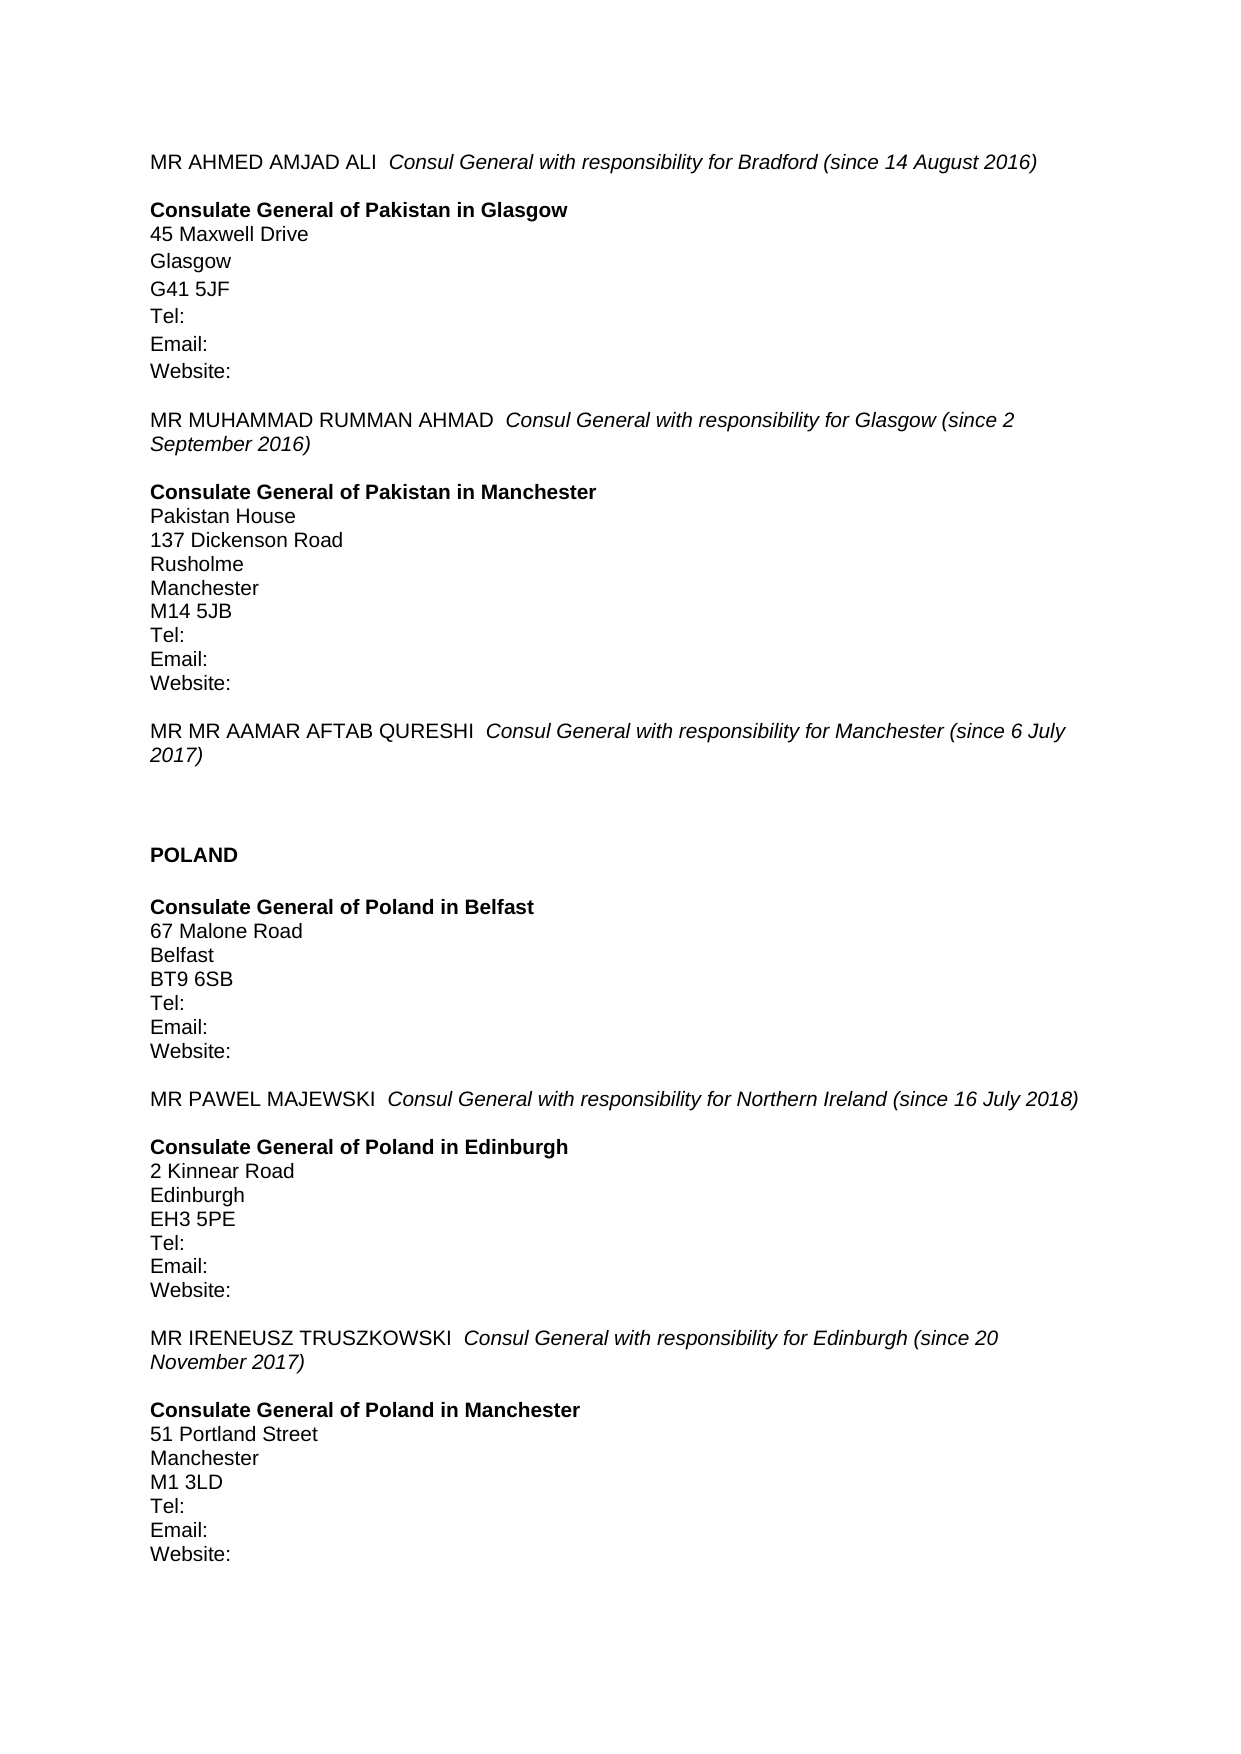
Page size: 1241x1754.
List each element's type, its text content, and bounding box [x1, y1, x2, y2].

text MR AHMED AMJAD ALI Consul General with responsibility for Bradford (since 14 August 2016) [150, 150, 1090, 174]
text MR MUHAMMAD RUMMAN AHMAD Consul General with responsibility for Glasgow (since 2 September 2016) [150, 408, 1090, 456]
text 2 Kinnear Road Edinburgh EH3 5PE Tel: Email: Website: [150, 1158, 1090, 1302]
text MR IRENEUSZ TRUSZKOWSKI Consul General with responsibility for Edinburgh (since 20 November 2017) [150, 1326, 1090, 1374]
text Consulate General of Poland in Manchester [150, 1398, 1090, 1422]
text Consulate General of Pakistan in Manchester [150, 479, 1090, 503]
text 45 Maxwell Drive Glasgow G41 5JF Tel: Email: Website: [150, 222, 1090, 383]
text Consulate General of Poland in Belfast 67 Malone Road Belfast BT9 6SB Tel: Email: Website: MR PAWEL MAJEWSKI Consul General with responsibility for Northern Ireland (since 16 July 2018) Consulate General of Poland in Edinburgh [150, 895, 1090, 1158]
text Pakistan House 137 Dickenson Road Rusholme Manchester M14 5JB Tel: Email: Website: [150, 503, 1090, 695]
text Consulate General of Pakistan in Glasgow [150, 198, 1090, 222]
text POLAND [150, 843, 1090, 895]
text 51 Portland Street Manchester M1 3LD Tel: Email: Website: [150, 1422, 1090, 1566]
text MR MR AAMAR AFTAB QURESHI Consul General with responsibility for Manchester (since 6 July 2017) [150, 719, 1090, 767]
